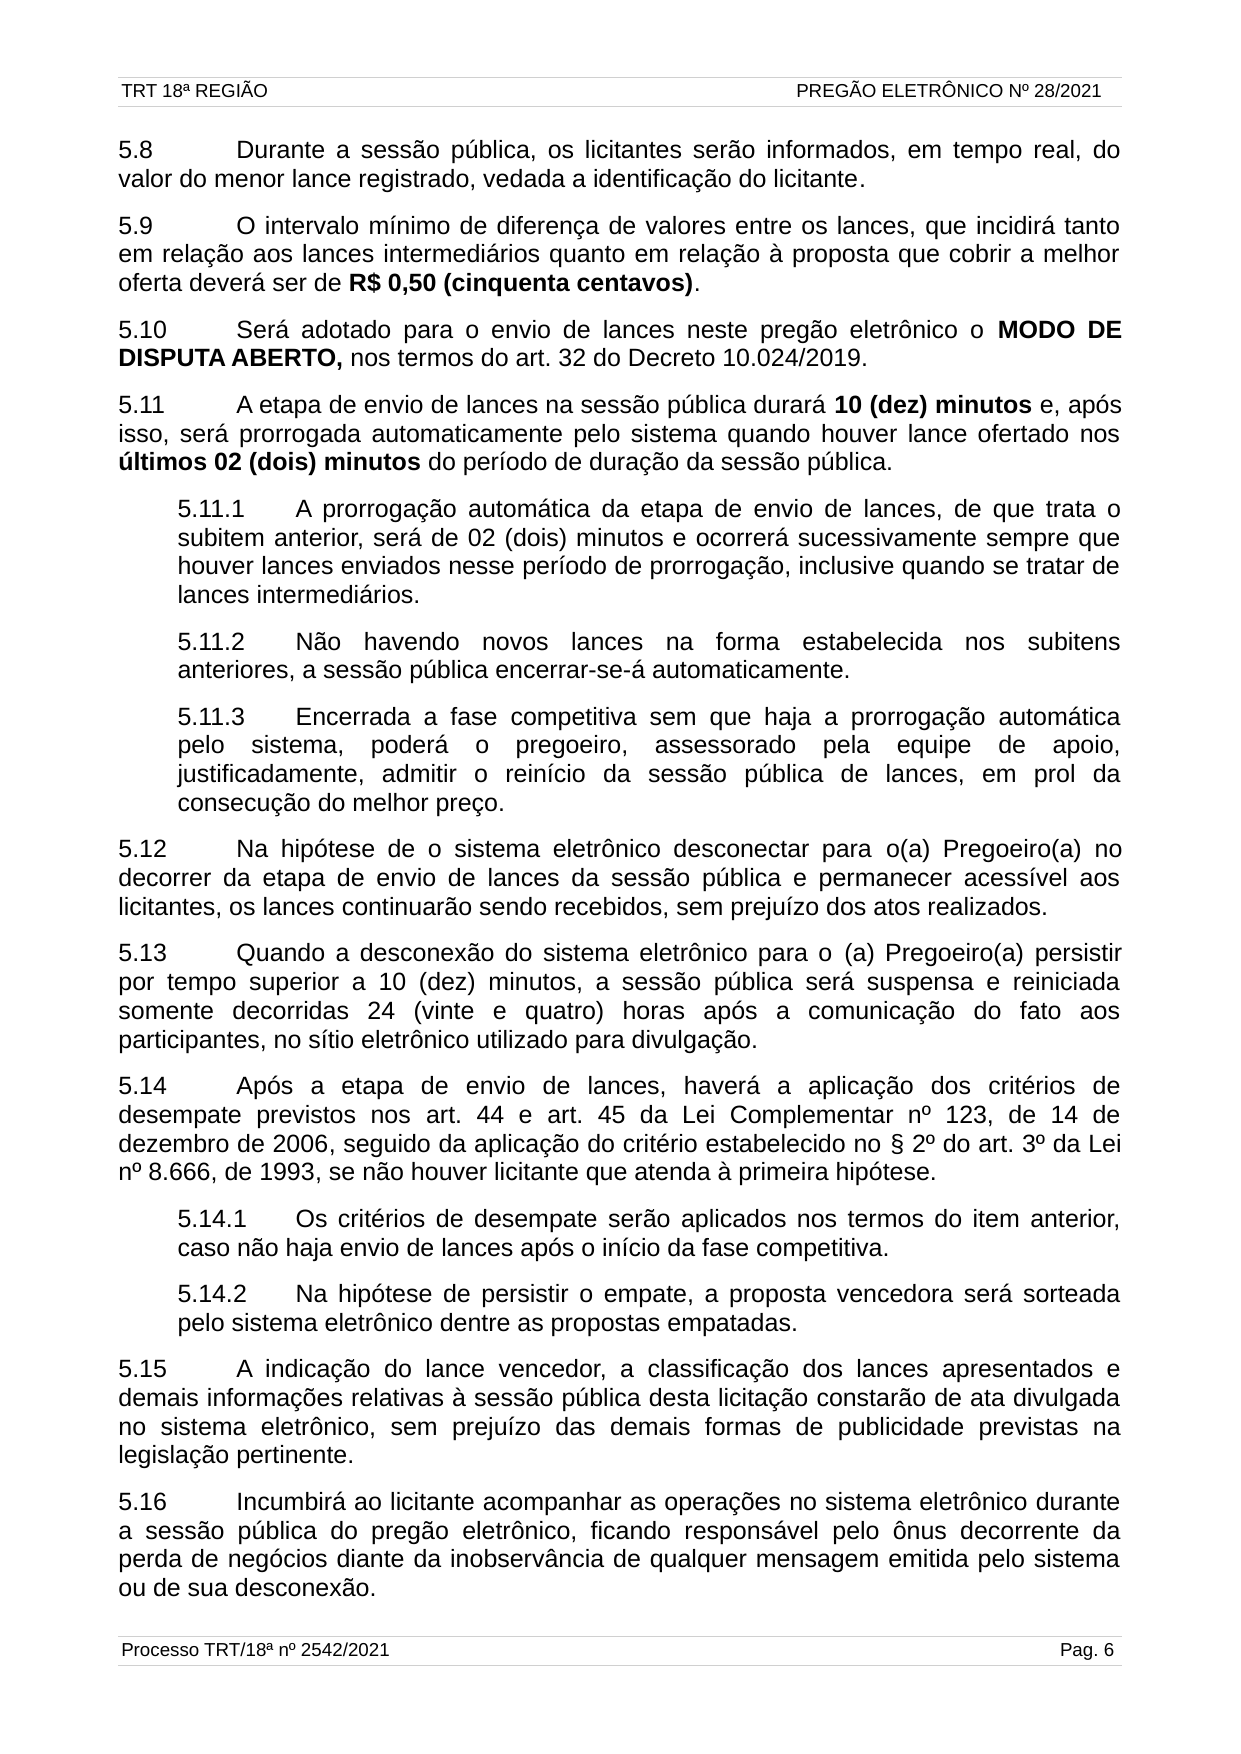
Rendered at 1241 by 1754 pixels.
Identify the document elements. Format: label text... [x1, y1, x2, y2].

text 5.10 Será adotado para o envio de lances neste pregão eletrônico o MODO DE DISPUTA ABERTO, nos termos do art. 32 do Decreto 10.024/2019. [118, 315, 1122, 372]
text 5.14.2 Na hipótese de persistir o empate, a proposta vencedora será sorteada pelo sistema eletrônico dentre as propostas empatadas. [177, 1279, 1122, 1337]
text 5.14 Após a etapa de envio de lances, haverá a aplicação dos critérios de desempate previstos nos art. 44 e art. 45 da Lei Complementar nº 123, de 14 de dezembro de 2006, seguido da aplicação do critério estabelecido no § 2º do art. 3º da Lei nº 8.666, de 1993, se não houver licitante que atenda à primeira hipótese. [118, 1071, 1122, 1186]
text 5.12 Na hipótese de o sistema eletrônico desconectar para o(a) Pregoeiro(a) no decorrer da etapa de envio de lances da sessão pública e permanecer acessível aos licitantes, os lances continuarão sendo recebidos, sem prejuízo dos atos realizados. [118, 834, 1122, 921]
text 5.8 Durante a sessão pública, os licitantes serão informados, em tempo real, do valor do menor lance registrado, vedada a identificação do licitante. [118, 136, 1122, 193]
text 5.11.2 Não havendo novos lances na forma estabelecida nos subitens anteriores, a sessão pública encerrar-se-á automaticamente. [177, 627, 1122, 684]
text 5.11 A etapa de envio de lances na sessão pública durará 10 (dez) minutos e, após isso, será prorrogada automaticamente pelo sistema quando houver lance ofertado nos últimos 02 (dois) minutos do período de duração da sessão pública. [118, 390, 1122, 476]
text 5.15 A indicação do lance vencedor, a classificação dos lances apresentados e demais informações relativas à sessão pública desta licitação constarão de ata divulgada no sistema eletrônico, sem prejuízo das demais formas de publicidade previstas na legislação pertinente. [118, 1354, 1122, 1469]
text 5.11.3 Encerrada a fase competitiva sem que haja a prorrogação automática pelo sistema, poderá o pregoeiro, assessorado pela equipe de apoio, justificadamente, admitir o reinício da sessão pública de lances, em prol da consecução do melhor preço. [177, 702, 1122, 817]
text 5.11.1 A prorrogação automática da etapa de envio de lances, de que trata o subitem anterior, será de 02 (dois) minutos e ocorrerá sucessivamente sempre que houver lances enviados nesse período de prorrogação, inclusive quando se tratar de lances intermediários. [177, 494, 1122, 609]
text 5.16 Incumbirá ao licitante acompanhar as operações no sistema eletrônico durante a sessão pública do pregão eletrônico, ficando responsável pelo ônus decorrente da perda de negócios diante da inobservância de qualquer mensagem emitida pelo sistema ou de sua desconexão. [118, 1487, 1122, 1602]
text 5.9 O intervalo mínimo de diferença de valores entre os lances, que incidirá tanto em relação aos lances intermediários quanto em relação à proposta que cobrir a melhor oferta deverá ser de R$ 0,50 (cinquenta centavos). [118, 211, 1122, 297]
text 5.14.1 Os critérios de desempate serão aplicados nos termos do item anterior, caso não haja envio de lances após o início da fase competitiva. [177, 1204, 1122, 1261]
text 5.13 Quando a desconexão do sistema eletrônico para o (a) Pregoeiro(a) persistir por tempo superior a 10 (dez) minutos, a sessão pública será suspensa e reiniciada somente decorridas 24 (vinte e quatro) horas após a comunicação do fato aos participantes, no sítio eletrônico utilizado para divulgação. [118, 938, 1122, 1053]
